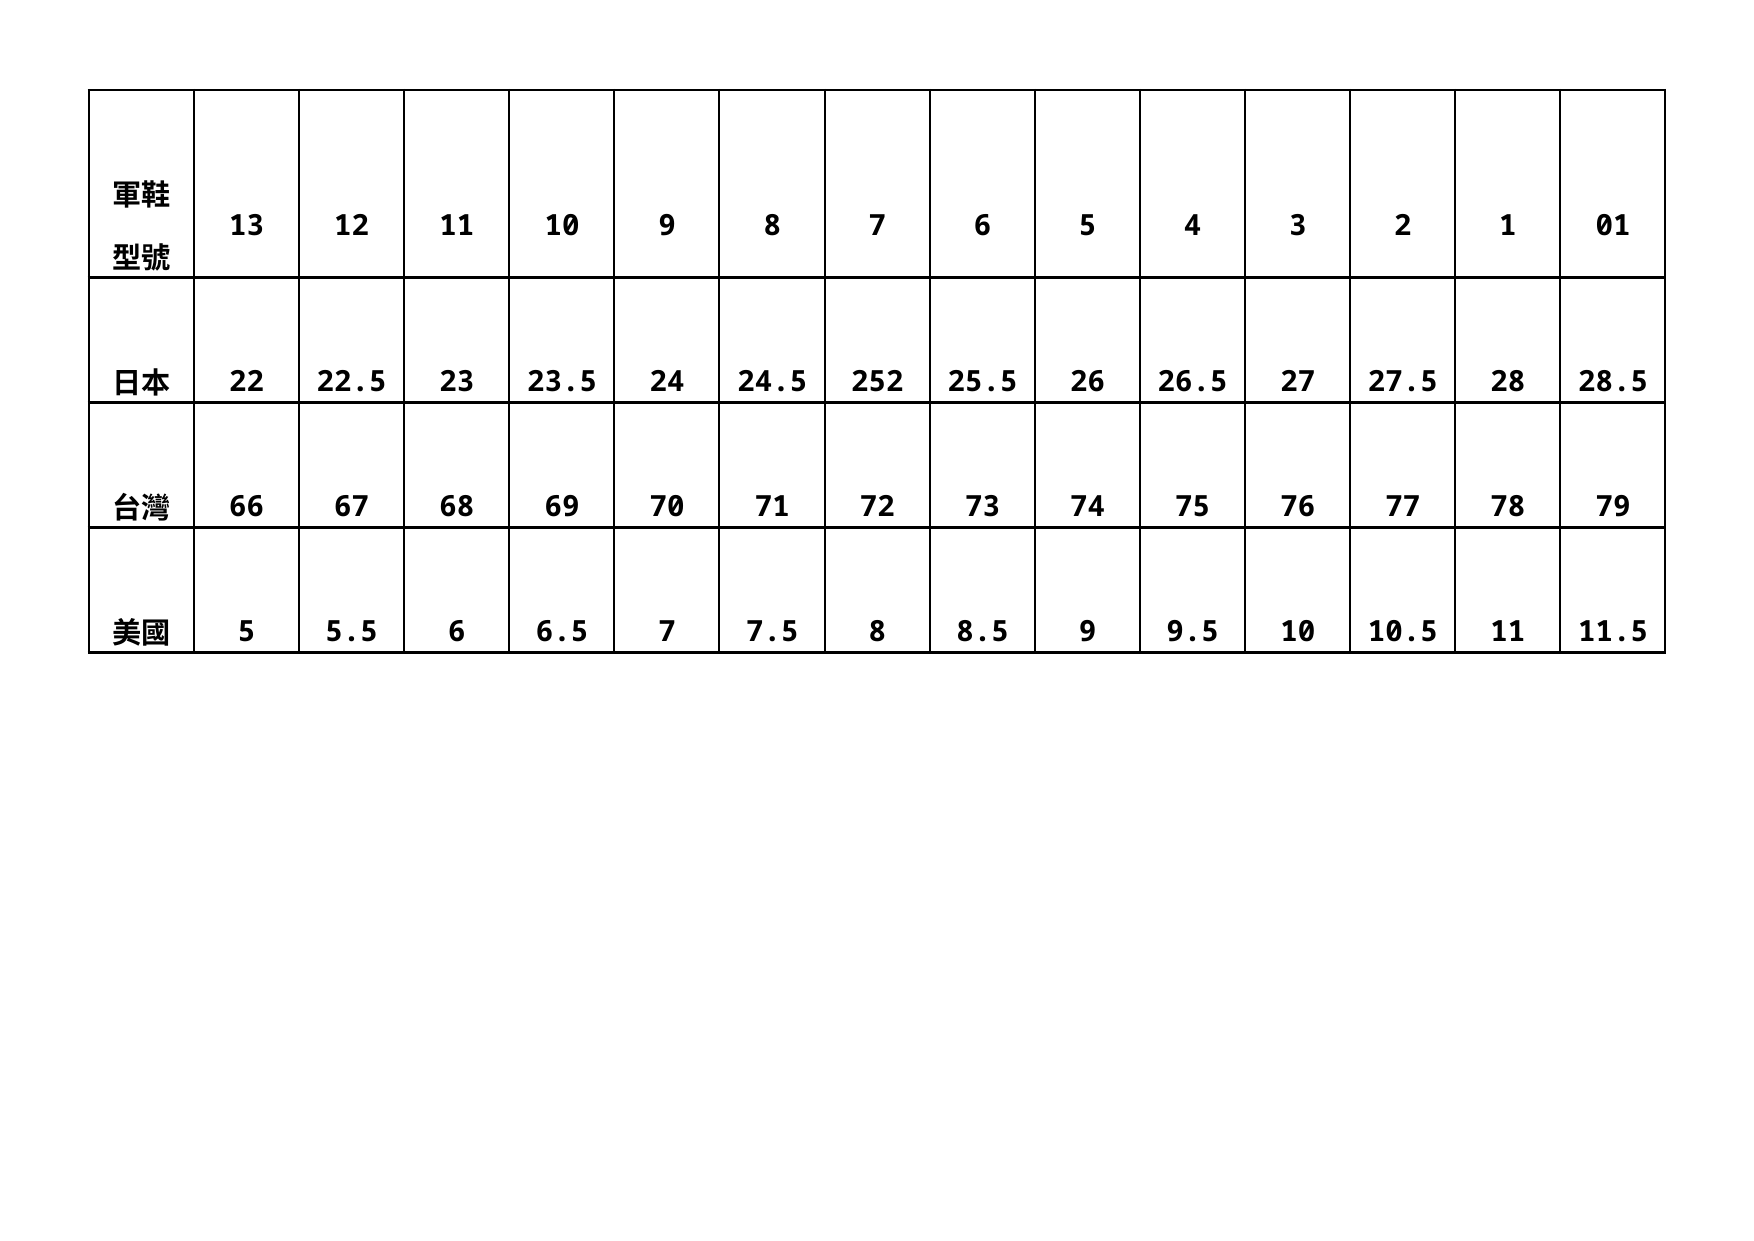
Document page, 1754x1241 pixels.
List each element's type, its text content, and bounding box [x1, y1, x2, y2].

table_header 01 [1561, 91, 1664, 276]
table_cell 73 [931, 404, 1034, 526]
table_cell 5.5 [300, 529, 403, 651]
table_cell 台灣 [90, 404, 193, 526]
table_cell 23 [405, 279, 508, 401]
table_header 11 [405, 91, 508, 276]
table_cell 22 [195, 279, 298, 401]
table_cell 28 [1456, 279, 1559, 401]
table_cell 6 [405, 529, 508, 651]
table_header 13 [195, 91, 298, 276]
table_cell 23.5 [510, 279, 613, 401]
table_cell 8.5 [931, 529, 1034, 651]
table_cell 24 [615, 279, 718, 401]
table_cell 9 [1036, 529, 1139, 651]
table_cell 26 [1036, 279, 1139, 401]
table_cell 79 [1561, 404, 1664, 526]
table_cell 24.5 [720, 279, 824, 401]
table_header 2 [1351, 91, 1454, 276]
table_cell 71 [720, 404, 824, 526]
table_cell 66 [195, 404, 298, 526]
table_header 4 [1141, 91, 1244, 276]
table_cell 7 [615, 529, 718, 651]
table_header 3 [1246, 91, 1349, 276]
table_cell 11 [1456, 529, 1559, 651]
table_cell 74 [1036, 404, 1139, 526]
table_cell 69 [510, 404, 613, 526]
table_cell 68 [405, 404, 508, 526]
table_cell 70 [615, 404, 718, 526]
table_cell 67 [300, 404, 403, 526]
table_cell 252 [826, 279, 929, 401]
table_header 5 [1036, 91, 1139, 276]
table_cell 72 [826, 404, 929, 526]
table_header 8 [720, 91, 824, 276]
table_cell 9.5 [1141, 529, 1244, 651]
table_cell 8 [826, 529, 929, 651]
table_cell 6.5 [510, 529, 613, 651]
table_cell 28.5 [1561, 279, 1664, 401]
table_cell 5 [195, 529, 298, 651]
table_cell 77 [1351, 404, 1454, 526]
table_cell 78 [1456, 404, 1559, 526]
table_cell 22.5 [300, 279, 403, 401]
table_cell 11.5 [1561, 529, 1664, 651]
table_cell 10.5 [1351, 529, 1454, 651]
table_header 10 [510, 91, 613, 276]
table_header 9 [615, 91, 718, 276]
table_cell 日本 [90, 279, 193, 401]
table_header 6 [931, 91, 1034, 276]
table_cell 27 [1246, 279, 1349, 401]
table_cell 7.5 [720, 529, 824, 651]
table_cell 76 [1246, 404, 1349, 526]
table_cell 美國 [90, 529, 193, 651]
table_header 7 [826, 91, 929, 276]
table_cell 75 [1141, 404, 1244, 526]
table_header 軍鞋 型號 [90, 91, 193, 276]
table_cell 27.5 [1351, 279, 1454, 401]
table_cell 26.5 [1141, 279, 1244, 401]
table_header 12 [300, 91, 403, 276]
table_cell 25.5 [931, 279, 1034, 401]
table_header 1 [1456, 91, 1559, 276]
table_cell 10 [1246, 529, 1349, 651]
